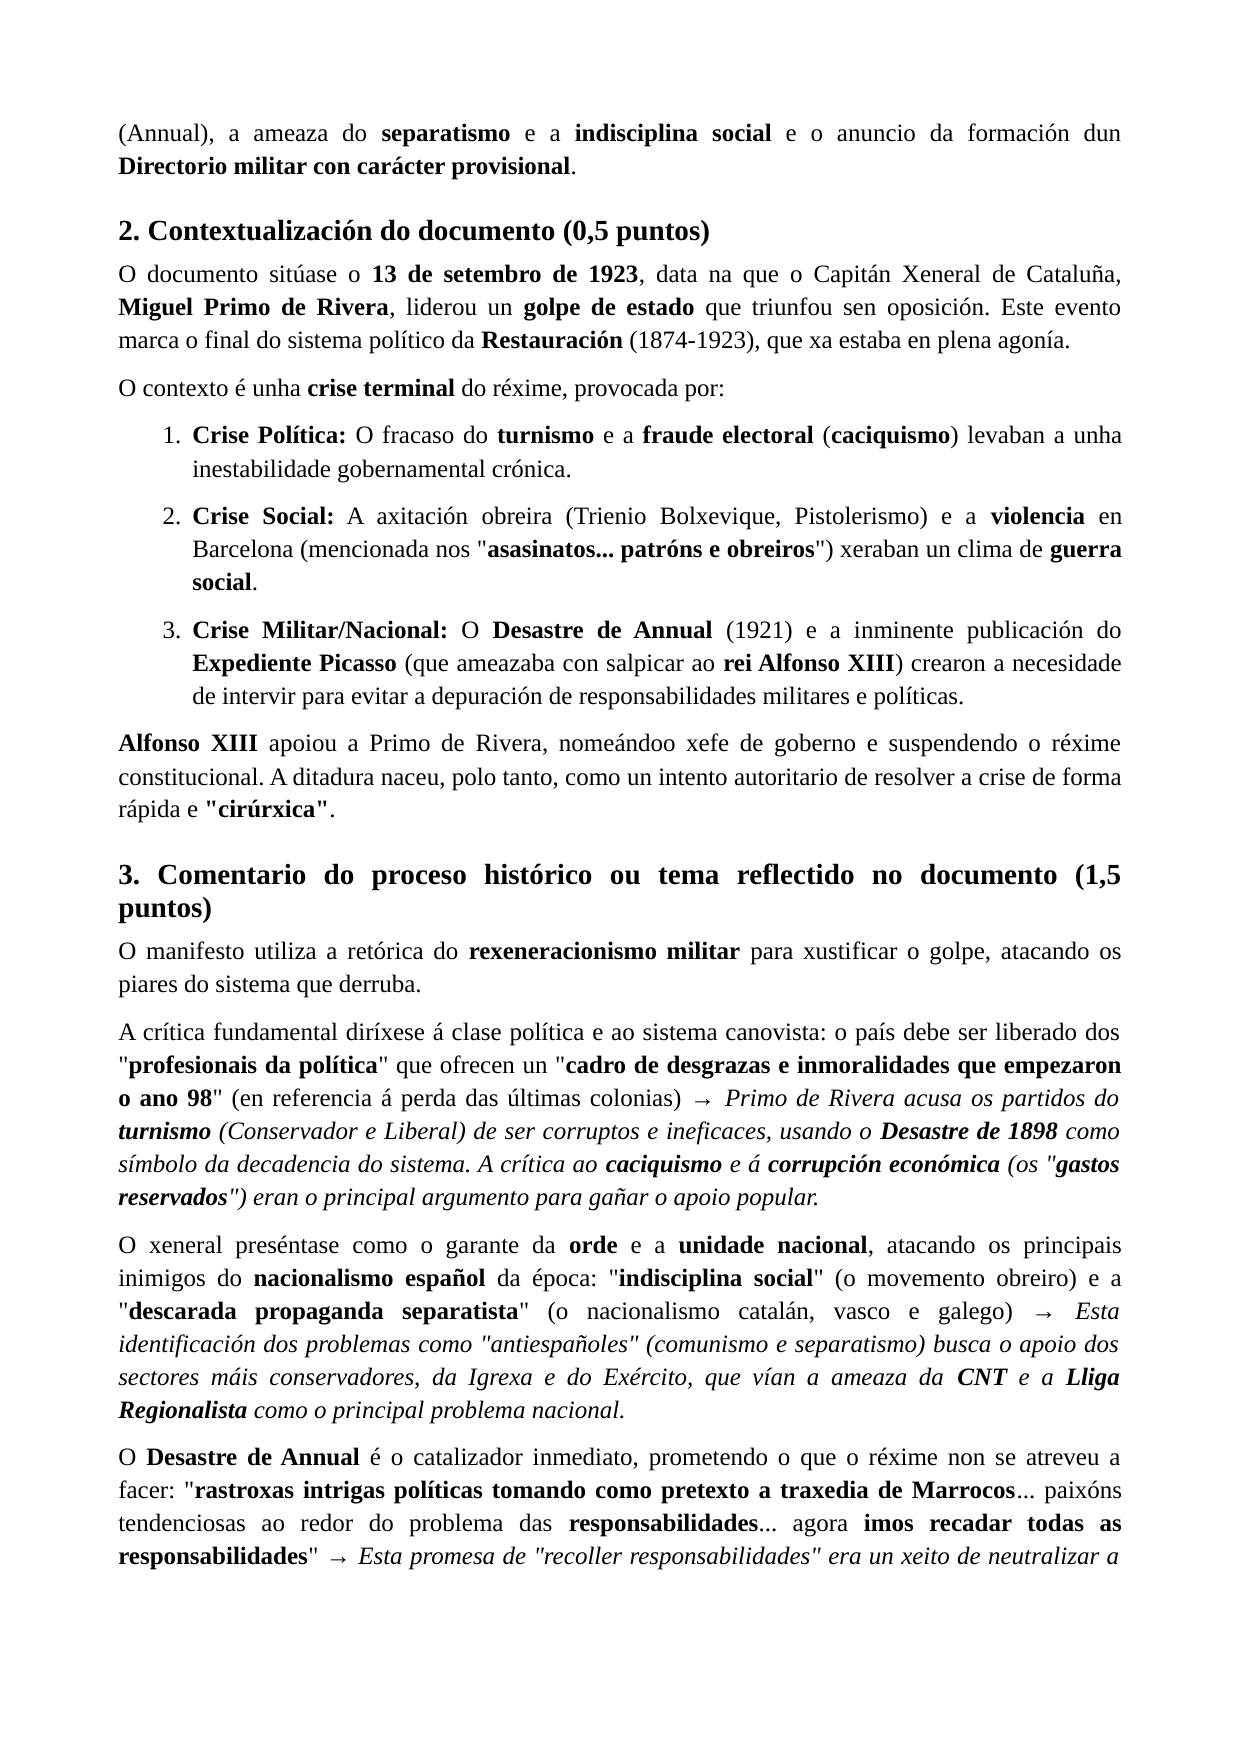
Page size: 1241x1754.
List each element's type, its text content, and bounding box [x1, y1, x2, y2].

text O contexto é unha crise terminal do réxime, provocada por: [118, 373, 1122, 402]
text O documento sitúase o 13 de setembro de 1923, data na que o Capitán Xeneral de Cataluña, Miguel Primo de Rivera, liderou un golpe de estado que triunfou sen oposición. Este evento marca o final do sistema político da Restauración (1874-1923), que xa estaba en plena agonía. [118, 259, 1122, 354]
text O manifesto utiliza a retórica do rexeneracionismo militar para xustificar o golpe, atacando os piares do sistema que derruba. [118, 936, 1122, 998]
subtitle 2. Contextualización do documento (0,5 puntos) [118, 213, 1122, 247]
text A crítica fundamental diríxese á clase política e ao sistema canovista: o país debe ser liberado dos "profesionais da política" que ofrecen un "cadro de desgrazas e inmoralidades que empezaron o ano 98" (en referencia á perda das últimas colonias) → Primo de Rivera acusa os partidos do turnismo (Conservador e Liberal) de ser corruptos e ineficaces, usando o Desastre de 1898 como símbolo da decadencia do sistema. A crítica ao caciquismo e á corrupción económica (os "gastos reservados") eran o principal argumento para gañar o apoio popular. [118, 1017, 1122, 1211]
list Crise Política: O fracaso do turnismo e a fraude electoral (caciquismo) levaban a unha inestabilidade gobernamental crónica. [162, 421, 1122, 482]
text O xeneral preséntase como o garante da orde e a unidade nacional, atacando os principais inimigos do nacionalismo español da época: "indisciplina social" (o movemento obreiro) e a "descarada propaganda separatista" (o nacionalismo catalán, vasco e galego) → Esta identificación dos problemas como "antiespañoles" (comunismo e separatismo) busca o apoio dos sectores máis conservadores, da Igrexa e do Exército, que vían a ameaza da CNT e a Lliga Regionalista como o principal problema nacional. [118, 1230, 1122, 1423]
text O Desastre de Annual é o catalizador inmediato, prometendo o que o réxime non se atreveu a facer: "rastroxas intrigas políticas tomando como pretexto a traxedia de Marrocos... paixóns tendenciosas ao redor do problema das responsabilidades... agora imos recadar todas as responsabilidades" → Esta promesa de "recoller responsabilidades" era un xeito de neutralizar a [118, 1442, 1122, 1570]
list Crise Social: A axitación obreira (Trienio Bolxevique, Pistolerismo) e a violencia en Barcelona (mencionada nos "asasinatos... patróns e obreiros") xeraban un clima de guerra social. [162, 501, 1122, 596]
subtitle 3. Comentario do proceso histórico ou tema reflectido no documento (1,5 puntos) [118, 857, 1122, 924]
list Crise Militar/Nacional: O Desastre de Annual (1921) e a inminente publicación do Expediente Picasso (que ameazaba con salpicar ao rei Alfonso XIII) crearon a necesidade de intervir para evitar a depuración de responsabilidades militares e políticas. [162, 615, 1122, 710]
text Alfonso XIII apoiou a Primo de Rivera, nomeándoo xefe de goberno e suspendendo o réxime constitucional. A ditadura naceu, polo tanto, como un intento autoritario de resolver a crise de forma rápida e "cirúrxica". [118, 728, 1122, 823]
text (Annual), a ameaza do separatismo e a indisciplina social e o anuncio da formación dun Directorio militar con carácter provisional. [118, 118, 1122, 180]
